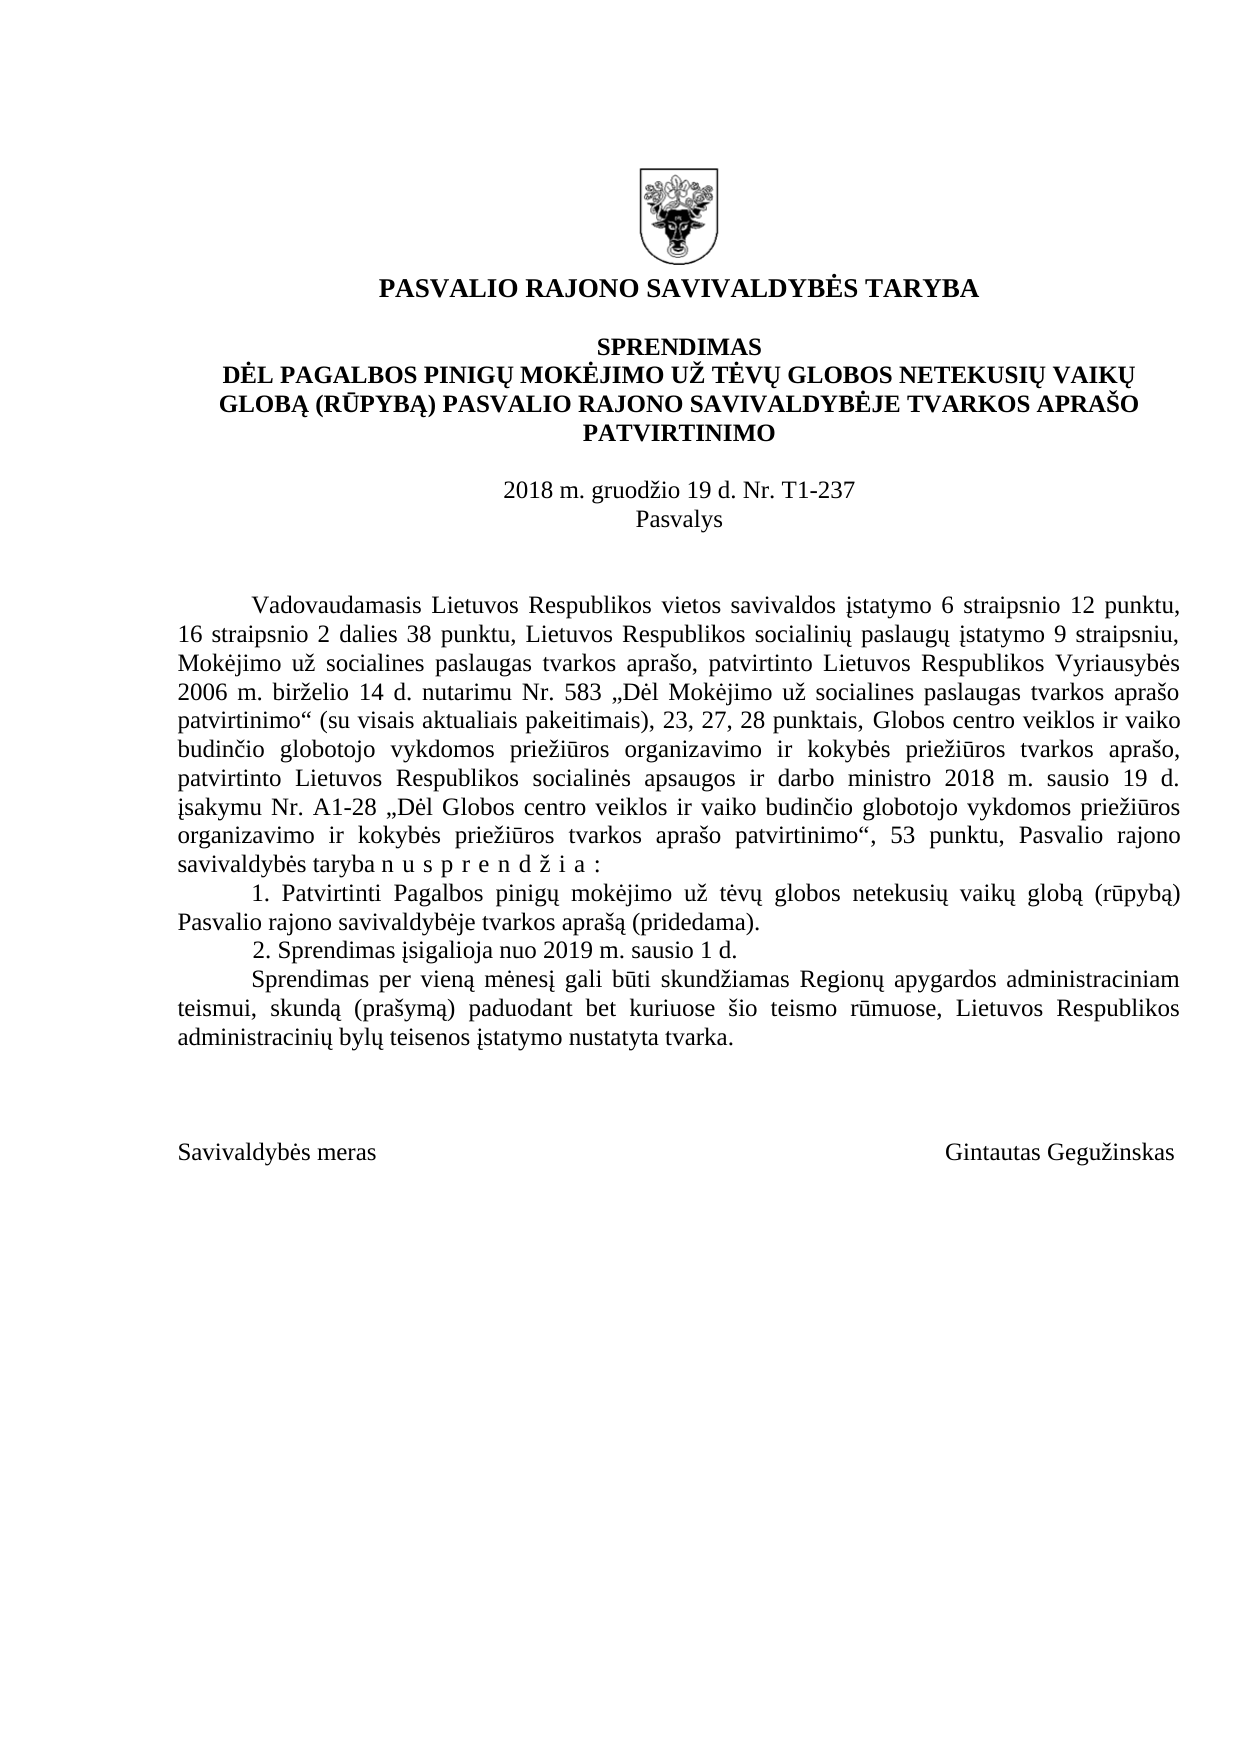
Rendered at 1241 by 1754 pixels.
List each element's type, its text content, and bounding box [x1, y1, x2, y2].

text Pasvalys [177, 504, 1181, 533]
text 1. Patvirtinti Pagalbos pinigų mokėjimo už tėvų globos netekusių vaikų globą (rūpybą) Pasvalio rajono savivaldybėje tvarkos aprašą (pridedama). [177, 878, 1181, 936]
text Dėl PAGALBOS PINIGŲ MOKĖJIMO UŽ TĖVŲ GLOBOS NETEKUSIŲ VAIKŲ GLOBĄ (RŪPYBĄ) PASVALIO RAJONO SAVIVALDYBĖJE TVARKOS APRAŠO PATVIRTINIMO [177, 361, 1181, 447]
text Savivaldybės meras Gintautas Gegužinskas [177, 1137, 1181, 1166]
text 2. Sprendimas įsigalioja nuo 2019 m. sausio 1 d. [177, 936, 1181, 964]
text Pasvalio rajono savivaldybės taryba [177, 272, 1181, 303]
text Vadovaudamasis Lietuvos Respublikos vietos savivaldos įstatymo 6 straipsnio 12 punktu, 16 straipsnio 2 dalies 38 punktu, Lietuvos Respublikos socialinių paslaugų įstatymo 9 straipsniu, Mokėjimo už socialines paslaugas tvarkos aprašo, patvirtinto Lietuvos Respublikos Vyriausybės 2006 m. birželio 14 d. nutarimu Nr. 583 „Dėl Mokėjimo už socialines paslaugas tvarkos aprašo patvirtinimo“ (su visais aktualiais pakeitimais), 23, 27, 28 punktais, Globos centro veiklos ir vaiko budinčio globotojo vykdomos priežiūros organizavimo ir kokybės priežiūros tvarkos aprašo, patvirtinto Lietuvos Respublikos socialinės apsaugos ir darbo ministro 2018 m. sausio 19 d. įsakymu Nr. A1-28 „Dėl Globos centro veiklos ir vaiko budinčio globotojo vykdomos priežiūros organizavimo ir kokybės priežiūros tvarkos aprašo patvirtinimo“, 53 punktu, Pasvalio rajono savivaldybės taryba nusprendžia: [177, 591, 1181, 878]
text 2018 m. gruodžio 19 d. Nr. T1-237 [177, 476, 1181, 504]
text Sprendimas [177, 332, 1181, 361]
text Sprendimas per vieną mėnesį gali būti skundžiamas Regionų apygardos administraciniam teismui, skundą (prašymą) paduodant bet kuriuose šio teismo rūmuose, Lietuvos Respublikos administracinių bylų teisenos įstatymo nustatyta tvarka. [177, 964, 1181, 1051]
